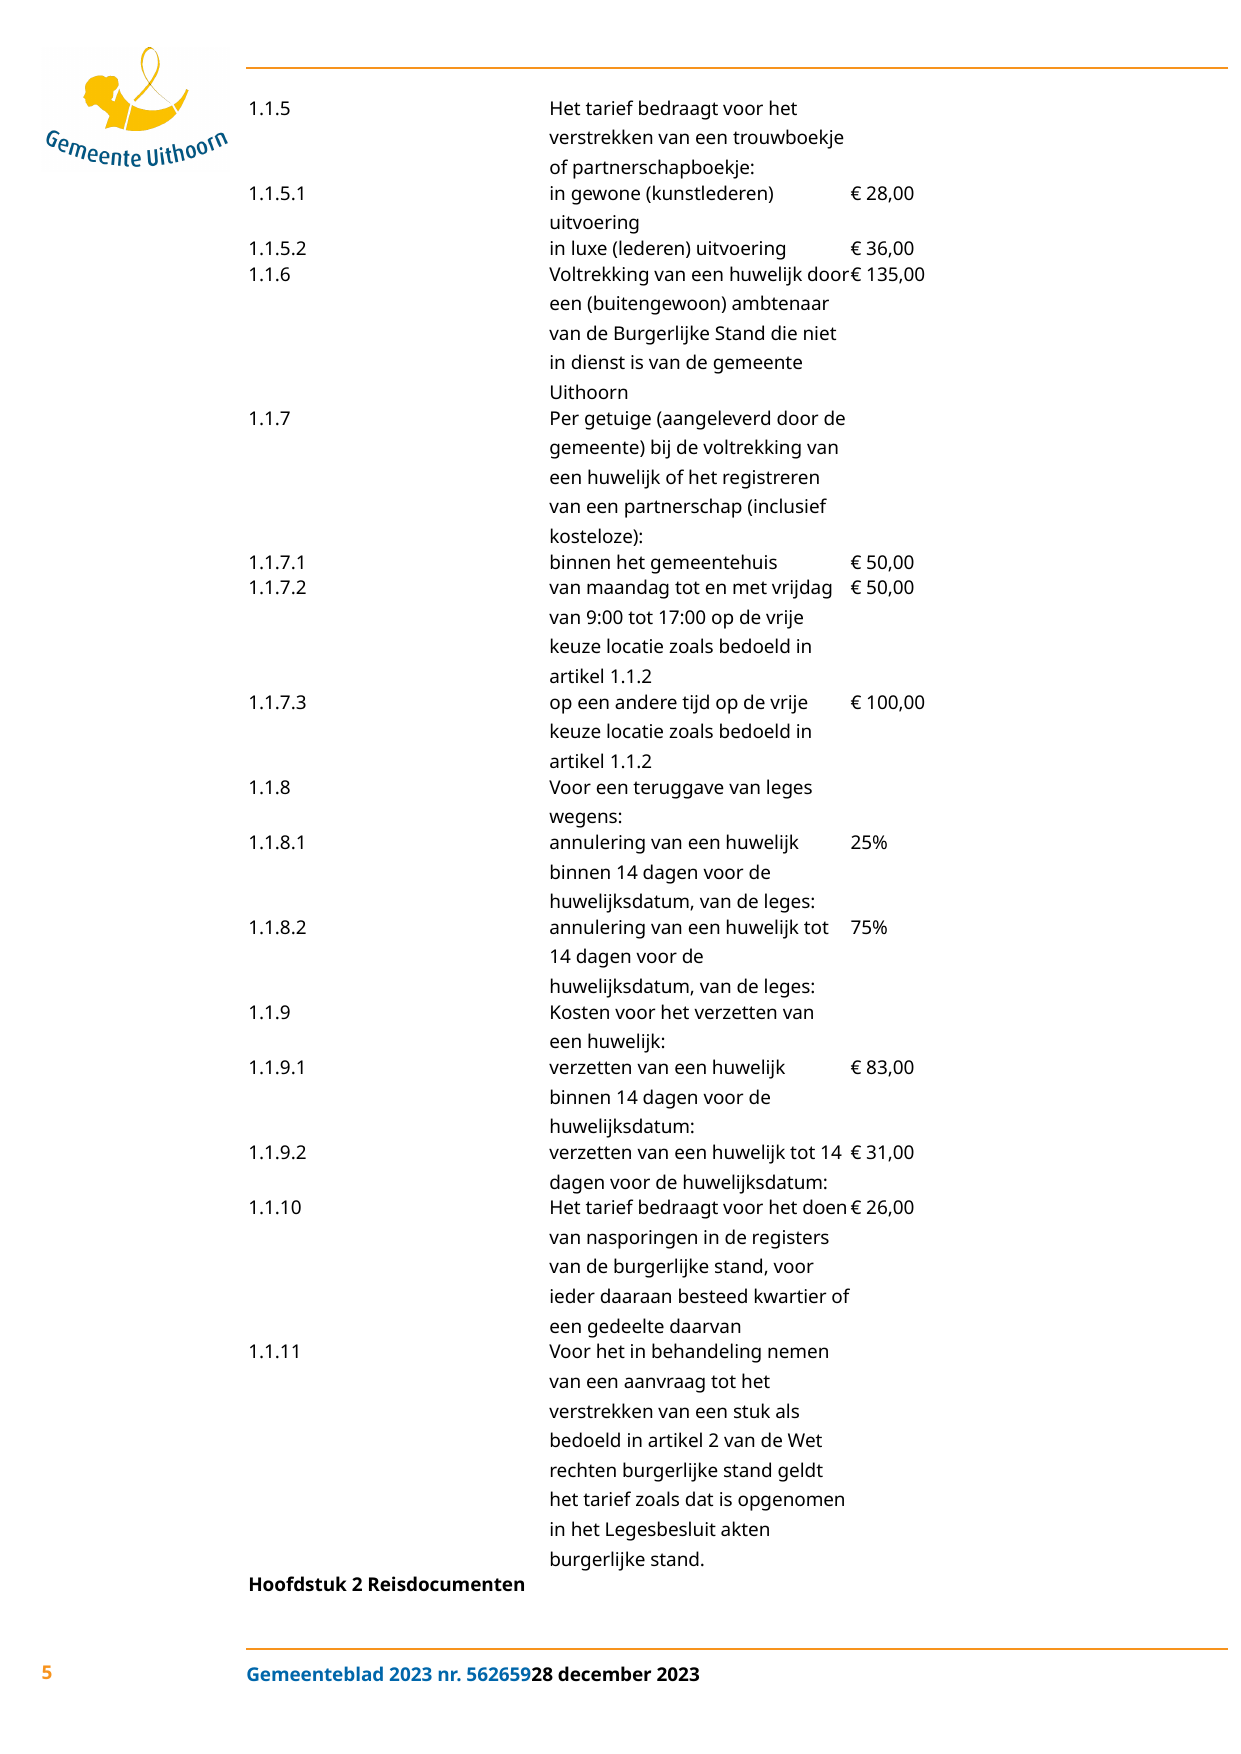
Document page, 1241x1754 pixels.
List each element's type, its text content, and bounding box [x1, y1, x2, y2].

table_cell 1.1.9 [248, 999, 549, 1054]
table_cell Voltrekking van een huwelijk door een (buitengewoon) ambtenaar van de Burgerlijke Stand die niet in dienst is van de gemeente Uithoorn [549, 261, 850, 405]
table_cell verzetten van een huwelijk binnen 14 dagen voor de huwelijksdatum: [549, 1054, 850, 1139]
table_cell 75% [850, 914, 1152, 999]
table_cell € 50,00 [850, 575, 1152, 689]
table_cell Het tarief bedraagt voor het doen van nasporingen in de registers van de burgerlijke stand, voor ieder daaraan besteed kwartier of een gedeelte daarvan [549, 1195, 850, 1339]
table_cell 1.1.7.3 [248, 689, 549, 774]
table_cell 1.1.7 [248, 405, 549, 549]
table_cell € 26,00 [850, 1195, 1152, 1339]
table_cell van maandag tot en met vrijdag van 9:00 tot 17:00 op de vrije keuze locatie zoals bedoeld in artikel 1.1.2 [549, 575, 850, 689]
table_cell Voor het in behandeling nemen van een aanvraag tot het verstrekken van een stuk als bedoeld in artikel 2 van de Wet rechten burgerlijke stand geldt het tarief zoals dat is opgenomen in het Legesbesluit akten burgerlijke stand. [549, 1339, 850, 1571]
table_cell Hoofdstuk 2 Reisdocumenten [248, 1571, 850, 1597]
table_cell 1.1.9.2 [248, 1139, 549, 1194]
table_cell [850, 999, 1152, 1054]
table_cell 1.1.8.2 [248, 914, 549, 999]
table_cell annulering van een huwelijk binnen 14 dagen voor de huwelijksdatum, van de leges: [549, 829, 850, 914]
table_cell [850, 1571, 1152, 1597]
table_cell € 31,00 [850, 1139, 1152, 1194]
table_cell 1.1.9.1 [248, 1054, 549, 1139]
table_cell 1.1.6 [248, 261, 549, 405]
table_cell annulering van een huwelijk tot 14 dagen voor de huwelijksdatum, van de leges: [549, 914, 850, 999]
table_cell in luxe (lederen) uitvoering [549, 235, 850, 261]
picture [41, 47, 231, 172]
table_cell € 135,00 [850, 261, 1152, 405]
table_cell in gewone (kunstlederen) uitvoering [549, 180, 850, 235]
table_cell € 50,00 [850, 549, 1152, 574]
table_cell verzetten van een huwelijk tot 14 dagen voor de huwelijksdatum: [549, 1139, 850, 1194]
table_cell € 83,00 [850, 1054, 1152, 1139]
table_cell 1.1.5.1 [248, 180, 549, 235]
table_cell 1.1.5.2 [248, 235, 549, 261]
table_cell [850, 1339, 1152, 1571]
table_cell [850, 774, 1152, 829]
table_cell [850, 405, 1152, 549]
table_cell € 28,00 [850, 180, 1152, 235]
table_cell op een andere tijd op de vrije keuze locatie zoals bedoeld in artikel 1.1.2 [549, 689, 850, 774]
table_cell Per getuige (aangeleverd door de gemeente) bij de voltrekking van een huwelijk of het registreren van een partnerschap (inclusief kosteloze): [549, 405, 850, 549]
table_cell 1.1.8 [248, 774, 549, 829]
table_cell 1.1.7.2 [248, 575, 549, 689]
table_cell € 100,00 [850, 689, 1152, 774]
table_cell 1.1.10 [248, 1195, 549, 1339]
table_cell € 36,00 [850, 235, 1152, 261]
table_cell 1.1.7.1 [248, 549, 549, 574]
table_cell 1.1.8.1 [248, 829, 549, 914]
table_cell 25% [850, 829, 1152, 914]
table_cell Kosten voor het verzetten van een huwelijk: [549, 999, 850, 1054]
table_cell 1.1.5 [248, 95, 549, 180]
table_cell [850, 95, 1152, 180]
table_cell binnen het gemeentehuis [549, 549, 850, 574]
table_cell Het tarief bedraagt voor het verstrekken van een trouwboekje of partnerschapboekje: [549, 95, 850, 180]
table_cell Voor een teruggave van leges wegens: [549, 774, 850, 829]
table_cell 1.1.11 [248, 1339, 549, 1571]
